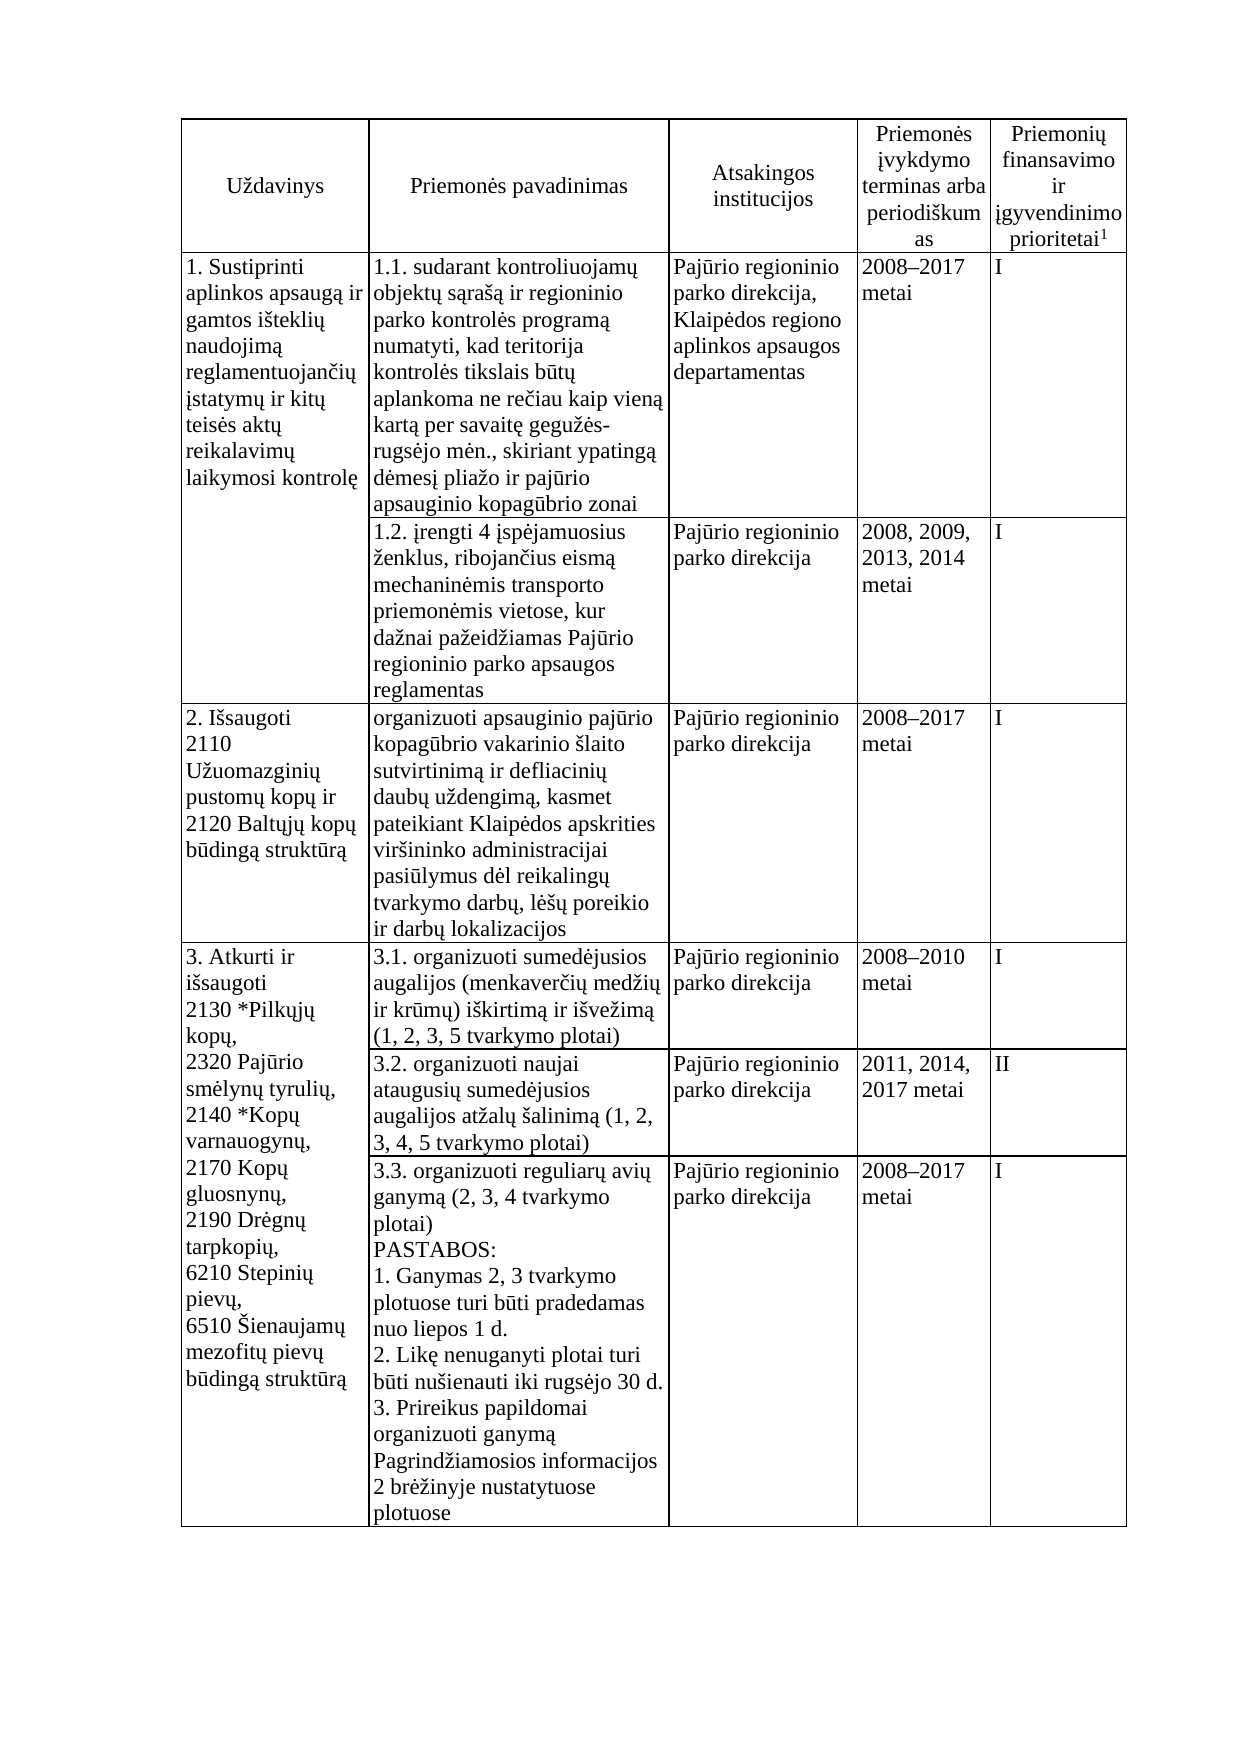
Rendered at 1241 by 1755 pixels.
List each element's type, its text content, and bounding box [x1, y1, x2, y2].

table_cell 2008–2017 metai [858, 704, 990, 941]
table_header Atsakingos institucijos [670, 120, 857, 251]
table_cell Pajūrio regioninio parko direkcija [670, 1050, 857, 1155]
table_cell 3. Atkurti ir išsaugoti 2130 *Pilkųjų kopų, 2320 Pajūrio smėlynų tyrulių, 2140 *Kopų varnauogynų, 2170 Kopų gluosnynų, 2190 Drėgnų tarpkopių, 6210 Stepinių pievų, 6510 Šienaujamų mezofitų pievų būdingą struktūrą [182, 943, 368, 1526]
table_cell 2008, 2009, 2013, 2014 metai [858, 518, 990, 703]
table_cell I [991, 704, 1126, 941]
table_cell Pajūrio regioninio parko direkcija [670, 704, 857, 941]
table_cell 2008–2010 metai [858, 943, 990, 1048]
table_cell I [991, 943, 1126, 1048]
table_cell II [991, 1050, 1126, 1155]
table_header Uždavinys [182, 120, 368, 251]
table_cell Pajūrio regioninio parko direkcija [670, 943, 857, 1048]
table_cell 1. Sustiprinti aplinkos apsaugą ir gamtos išteklių naudojimą reglamentuojančių įstatymų ir kitų teisės aktų reikalavimų laikymosi kontrolę [182, 253, 368, 703]
table_cell 2008–2017 metai [858, 253, 990, 517]
table_cell 2. Išsaugoti 2110 Užuomazginių pustomų kopų ir 2120 Baltųjų kopų būdingą struktūrą [182, 704, 368, 941]
table_cell 2011, 2014, 2017 metai [858, 1050, 990, 1155]
table_cell Pajūrio regioninio parko direkcija [670, 1157, 857, 1526]
table_cell Pajūrio regioninio parko direkcija, Klaipėdos regiono aplinkos apsaugos departamentas [670, 253, 857, 517]
table_cell I [991, 253, 1126, 517]
table_cell I [991, 518, 1126, 703]
table_cell Pajūrio regioninio parko direkcija [670, 518, 857, 703]
table_header Priemonės pavadinimas [370, 120, 668, 251]
table_cell 2008–2017 metai [858, 1157, 990, 1526]
table_cell I [991, 1157, 1126, 1526]
